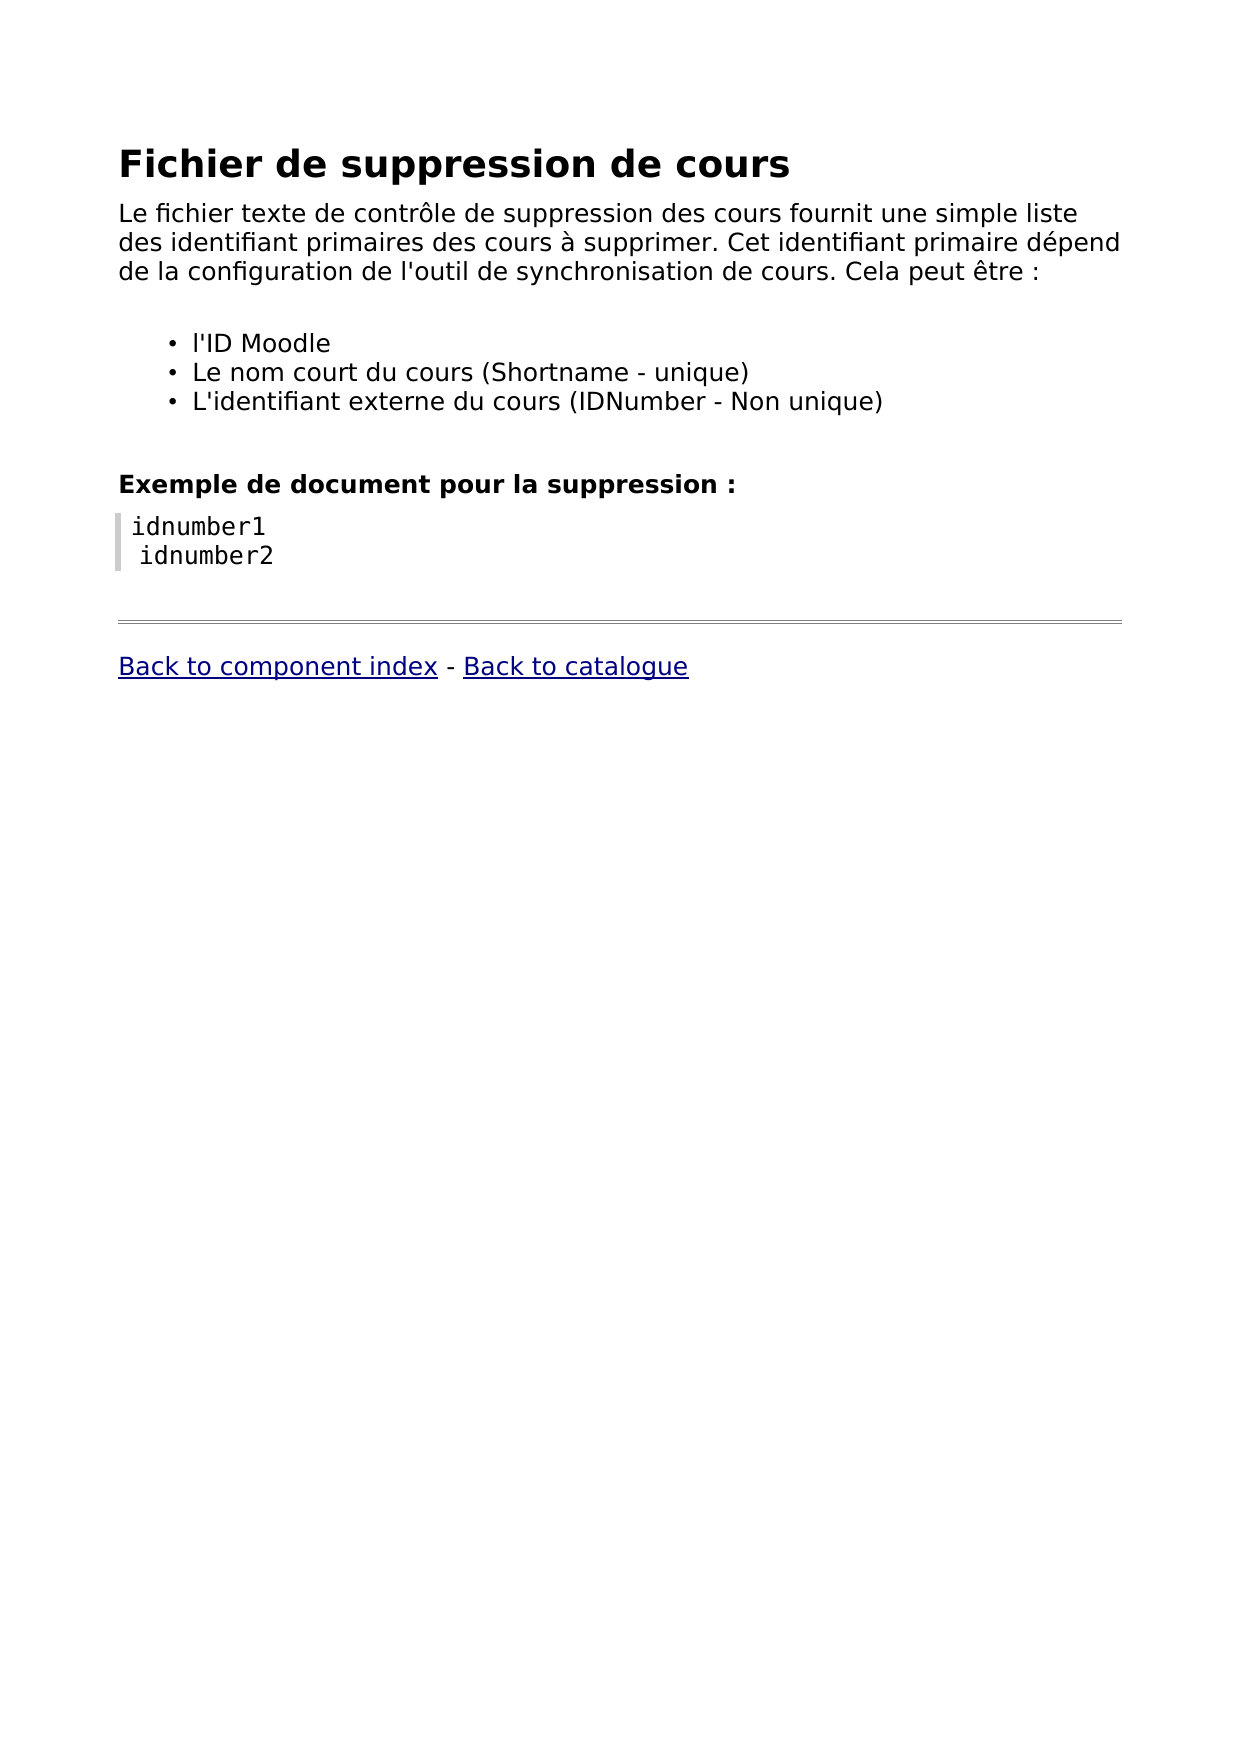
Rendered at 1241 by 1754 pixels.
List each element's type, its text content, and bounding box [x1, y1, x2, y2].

table_header idnumber1 idnumber2 [121, 513, 1122, 571]
text Le fichier texte de contrôle de suppression des cours fournit une simple liste des identifiant primaires des cours à supprimer. Cet identifiant primaire dépend de la configuration de l'outil de synchronisation de cours. Cela peut être : [118, 199, 1122, 287]
list L'identifiant externe du cours (IDNumber - Non unique) [177, 387, 1122, 416]
subtitle Exemple de document pour la suppression : [118, 471, 1122, 500]
list Le nom court du cours (Shortname - unique) [177, 358, 1122, 387]
list l'ID Moodle [177, 329, 1122, 358]
subtitle Fichier de suppression de cours [118, 143, 1122, 187]
text Back to component index - Back to catalogue [118, 652, 1122, 681]
